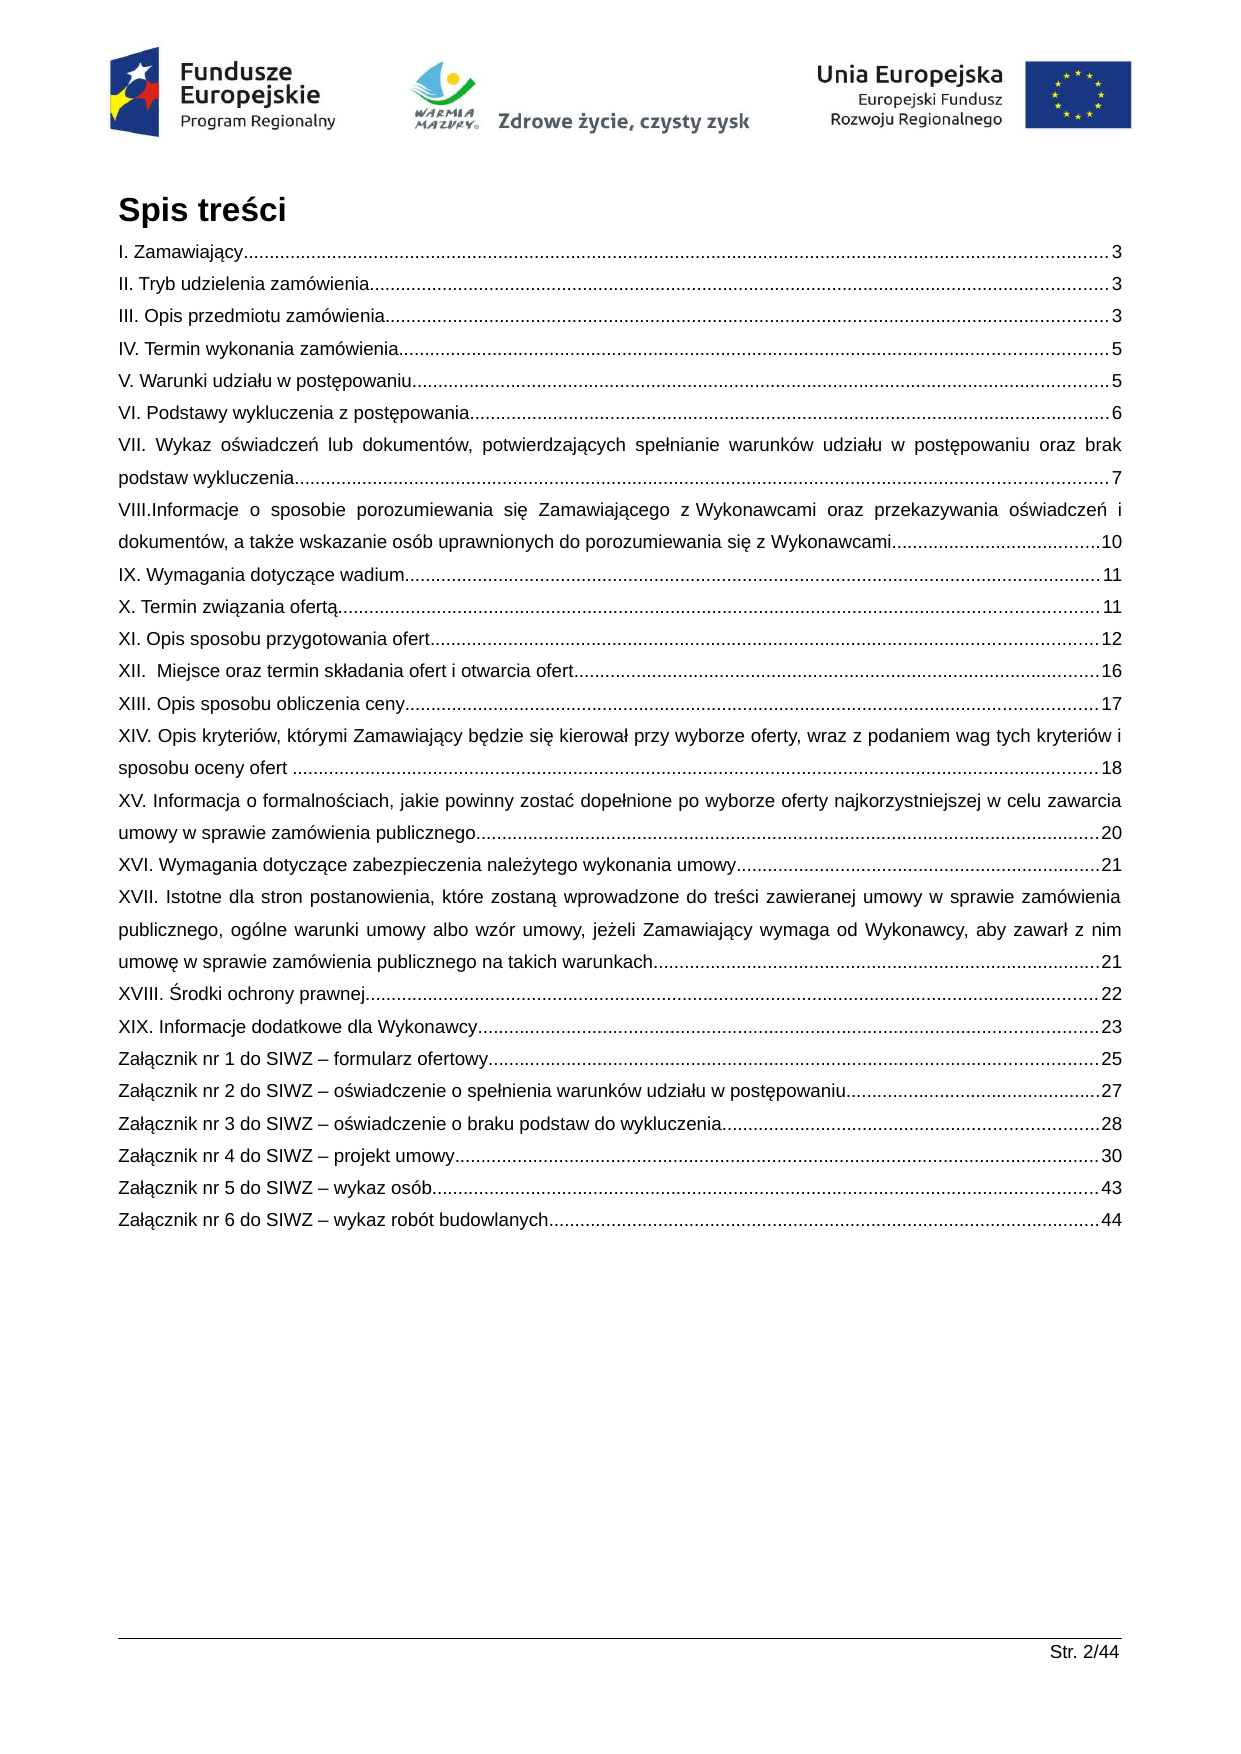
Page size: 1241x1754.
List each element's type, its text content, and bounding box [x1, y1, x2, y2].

text XII. Miejsce oraz termin składania ofert i otwarcia ofert 16 [118, 660, 1122, 682]
text IV. Termin wykonania zamówienia 5 [118, 337, 1122, 359]
text Załącznik nr 4 do SIWZ – projekt umowy 30 [118, 1145, 1122, 1166]
text II. Tryb udzielenia zamówienia 3 [118, 273, 1122, 294]
picture [87, 25, 1154, 160]
text XVII. Istotne dla stron postanowienia, które zostaną wprowadzone do treści zawieranej umowy w sprawie zamówienia publicznego, ogólne warunki umowy albo wzór umowy, jeżeli Zamawiający wymaga od Wykonawcy, aby zawarł z nim umowę w sprawie zamówienia publicznego na takich warunkach 21 [118, 886, 1122, 972]
text X. Termin związania ofertą 11 [118, 596, 1122, 617]
text XI. Opis sposobu przygotowania ofert 12 [118, 628, 1122, 649]
text XIX. Informacje dodatkowe dla Wykonawcy 23 [118, 1016, 1122, 1037]
text Załącznik nr 3 do SIWZ – oświadczenie o braku podstaw do wykluczenia 28 [118, 1112, 1122, 1134]
text Załącznik nr 5 do SIWZ – wykaz osób 43 [118, 1177, 1122, 1198]
text XIV. Opis kryteriów, którymi Zamawiający będzie się kierował przy wyborze oferty, wraz z podaniem wag tych kryteriów i sposobu oceny ofert 18 [118, 725, 1122, 779]
text Załącznik nr 6 do SIWZ – wykaz robót budowlanych 44 [118, 1209, 1122, 1231]
text IX. Wymagania dotyczące wadium 11 [118, 563, 1122, 585]
text XIII. Opis sposobu obliczenia ceny 17 [118, 693, 1122, 714]
text VII. Wykaz oświadczeń lub dokumentów, potwierdzających spełnianie warunków udziału w postępowaniu oraz brak podstaw wykluczenia 7 [118, 434, 1122, 488]
text Załącznik nr 2 do SIWZ – oświadczenie o spełnienia warunków udziału w postępowaniu 27 [118, 1080, 1122, 1102]
text V. Warunki udziału w postępowaniu 5 [118, 370, 1122, 391]
text Załącznik nr 1 do SIWZ – formularz ofertowy 25 [118, 1048, 1122, 1069]
text VI. Podstawy wykluczenia z postępowania 6 [118, 402, 1122, 423]
text I. Zamawiający 3 [118, 241, 1122, 262]
subtitle Spis treści [118, 189, 1122, 228]
text III. Opis przedmiotu zamówienia 3 [118, 305, 1122, 327]
text XVIII. Środki ochrony prawnej 22 [118, 983, 1122, 1005]
text XV. Informacja o formalnościach, jakie powinny zostać dopełnione po wyborze oferty najkorzystniejszej w celu zawarcia umowy w sprawie zamówienia publicznego. 20 [118, 789, 1122, 843]
text XVI. Wymagania dotyczące zabezpieczenia należytego wykonania umowy 21 [118, 854, 1122, 876]
text VIII.Informacje o sposobie porozumiewania się Zamawiającego z Wykonawcami oraz przekazywania oświadczeń i dokumentów, a także wskazanie osób uprawnionych do porozumiewania się z Wykonawcami 10 [118, 499, 1122, 553]
